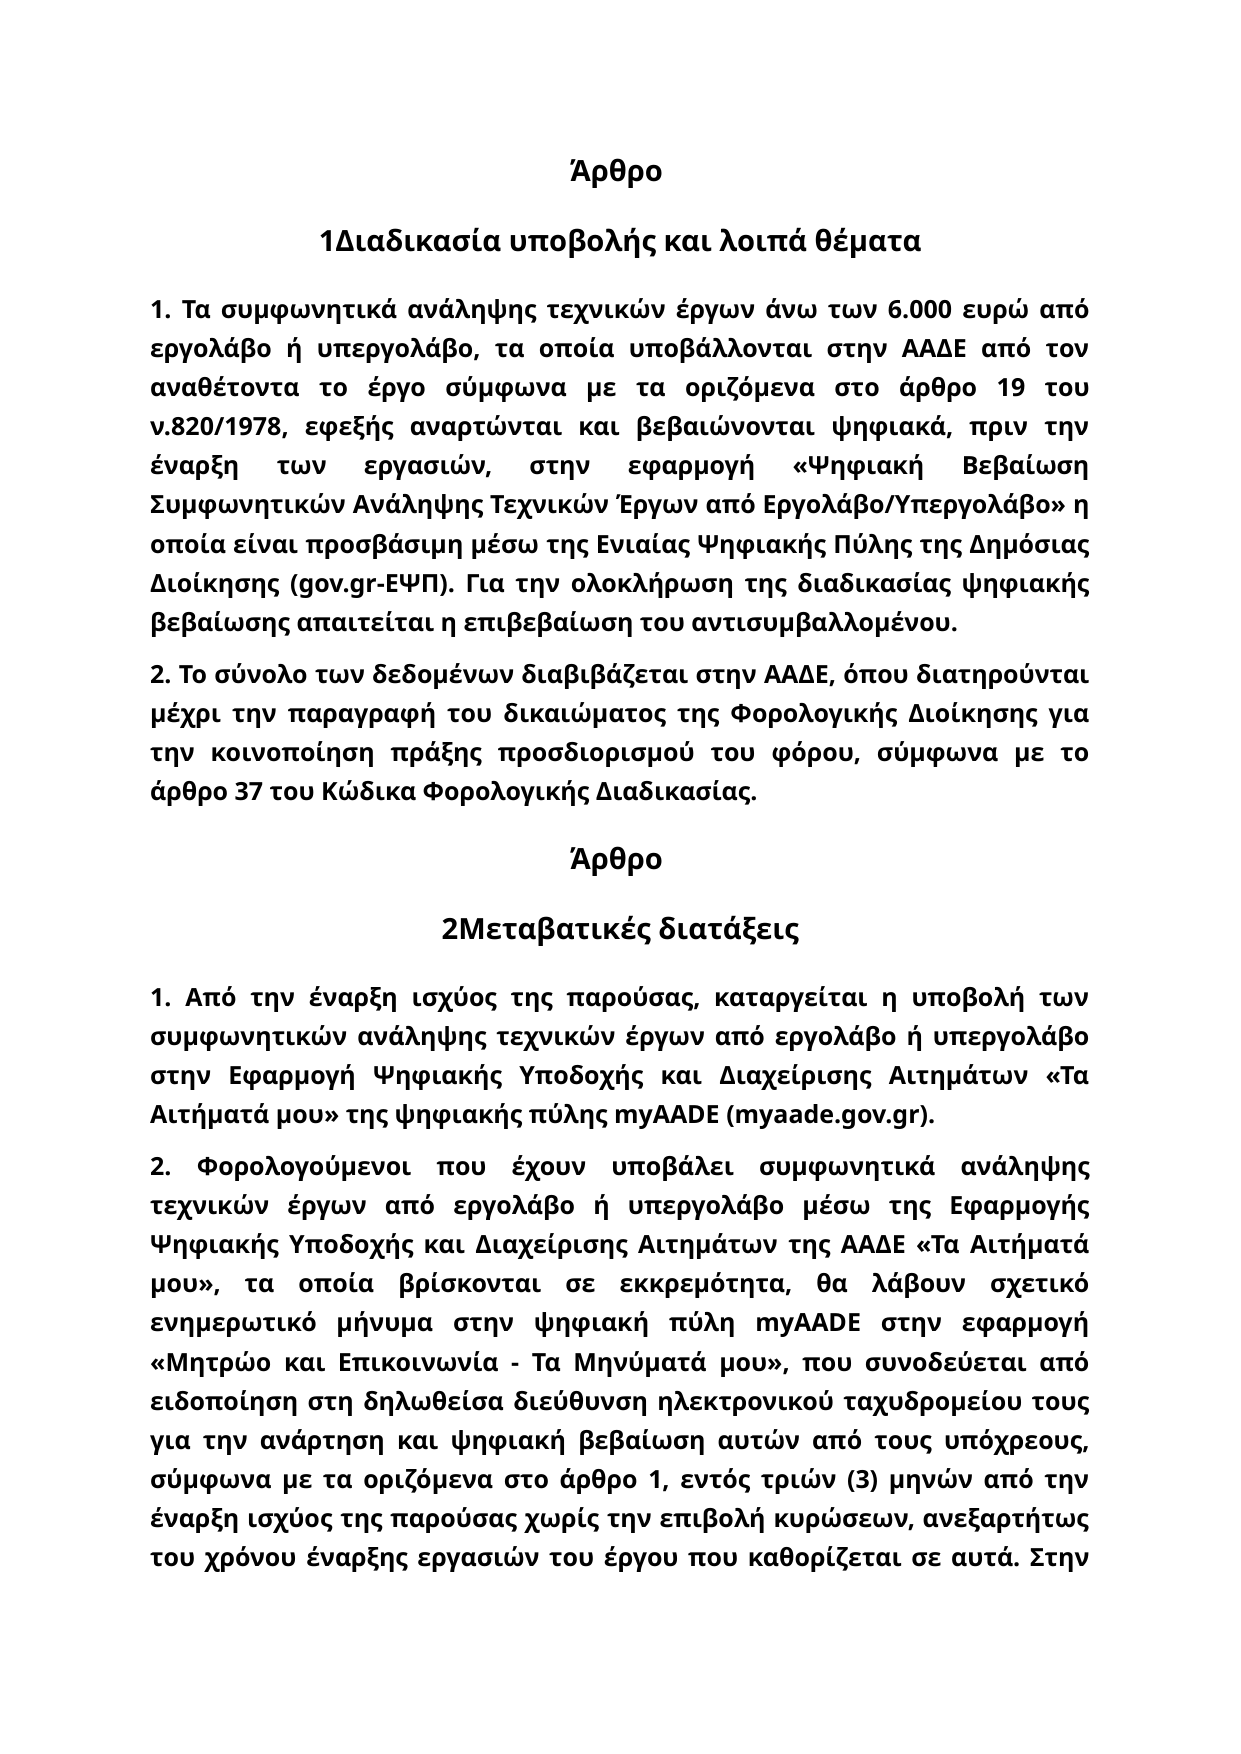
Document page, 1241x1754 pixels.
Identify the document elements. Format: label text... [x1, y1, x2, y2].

subtitle 2Μεταβατικές διατάξεις [150, 908, 1090, 948]
subtitle 1Διαδικασία υποβολής και λοιπά θέματα [150, 221, 1090, 260]
subtitle Άρθρο [150, 838, 1090, 878]
text 1. Τα συμφωνητικά ανάληψης τεχνικών έργων άνω των 6.000 ευρώ από εργολάβο ή υπεργολάβο, τα οποία υποβάλλονται στην ΑΑΔΕ από τον αναθέτοντα το έργο σύμφωνα με τα οριζόμενα στο άρθρο 19 του ν.820/1978, εφεξής αναρτώνται και βεβαιώνονται ψηφιακά, πριν την έναρξη των εργασιών, στην εφαρμογή «Ψηφιακή Βεβαίωση Συμφωνητικών Ανάληψης Τεχνικών Έργων από Εργολάβο/Υπεργολάβο» η οποία είναι προσβάσιμη μέσω της Ενιαίας Ψηφιακής Πύλης της Δημόσιας Διοίκησης (gov.gr-ΕΨΠ). Για την ολοκλήρωση της διαδικασίας ψηφιακής βεβαίωσης απαιτείται η επιβεβαίωση του αντισυμβαλλομένου. [150, 291, 1090, 639]
subtitle Άρθρο [150, 150, 1090, 190]
text 2. Φορολογούμενοι που έχουν υποβάλει συμφωνητικά ανάληψης τεχνικών έργων από εργολάβο ή υπεργολάβο μέσω της Εφαρμογής Ψηφιακής Υποδοχής και Διαχείρισης Αιτημάτων της ΑΑΔΕ «Τα Αιτήματά μου», τα οποία βρίσκονται σε εκκρεμότητα, θα λάβουν σχετικό ενημερωτικό μήνυμα στην ψηφιακή πύλη myAADE στην εφαρμογή «Μητρώο και Επικοινωνία - Τα Μηνύματά μου», που συνοδεύεται από ειδοποίηση στη δηλωθείσα διεύθυνση ηλεκτρονικού ταχυδρομείου τους για την ανάρτηση και ψηφιακή βεβαίωση αυτών από τους υπόχρεους, σύμφωνα με τα οριζόμενα στο άρθρο 1, εντός τριών (3) μηνών από την έναρξη ισχύος της παρούσας χωρίς την επιβολή κυρώσεων, ανεξαρτήτως του χρόνου έναρξης εργασιών του έργου που καθορίζεται σε αυτά. Στην [150, 1148, 1090, 1574]
text 2. Το σύνολο των δεδομένων διαβιβάζεται στην ΑΑΔΕ, όπου διατηρούνται μέχρι την παραγραφή του δικαιώματος της Φορολογικής Διοίκησης για την κοινοποίηση πράξης προσδιορισμού του φόρου, σύμφωνα με το άρθρο 37 του Κώδικα Φορολογικής Διαδικασίας. [150, 656, 1090, 808]
text 1. Από την έναρξη ισχύος της παρούσας, καταργείται η υποβολή των συμφωνητικών ανάληψης τεχνικών έργων από εργολάβο ή υπεργολάβο στην Εφαρμογή Ψηφιακής Υποδοχής και Διαχείρισης Αιτημάτων «Τα Αιτήματά μου» της ψηφιακής πύλης myAADE (myaade.gov.gr). [150, 979, 1090, 1131]
